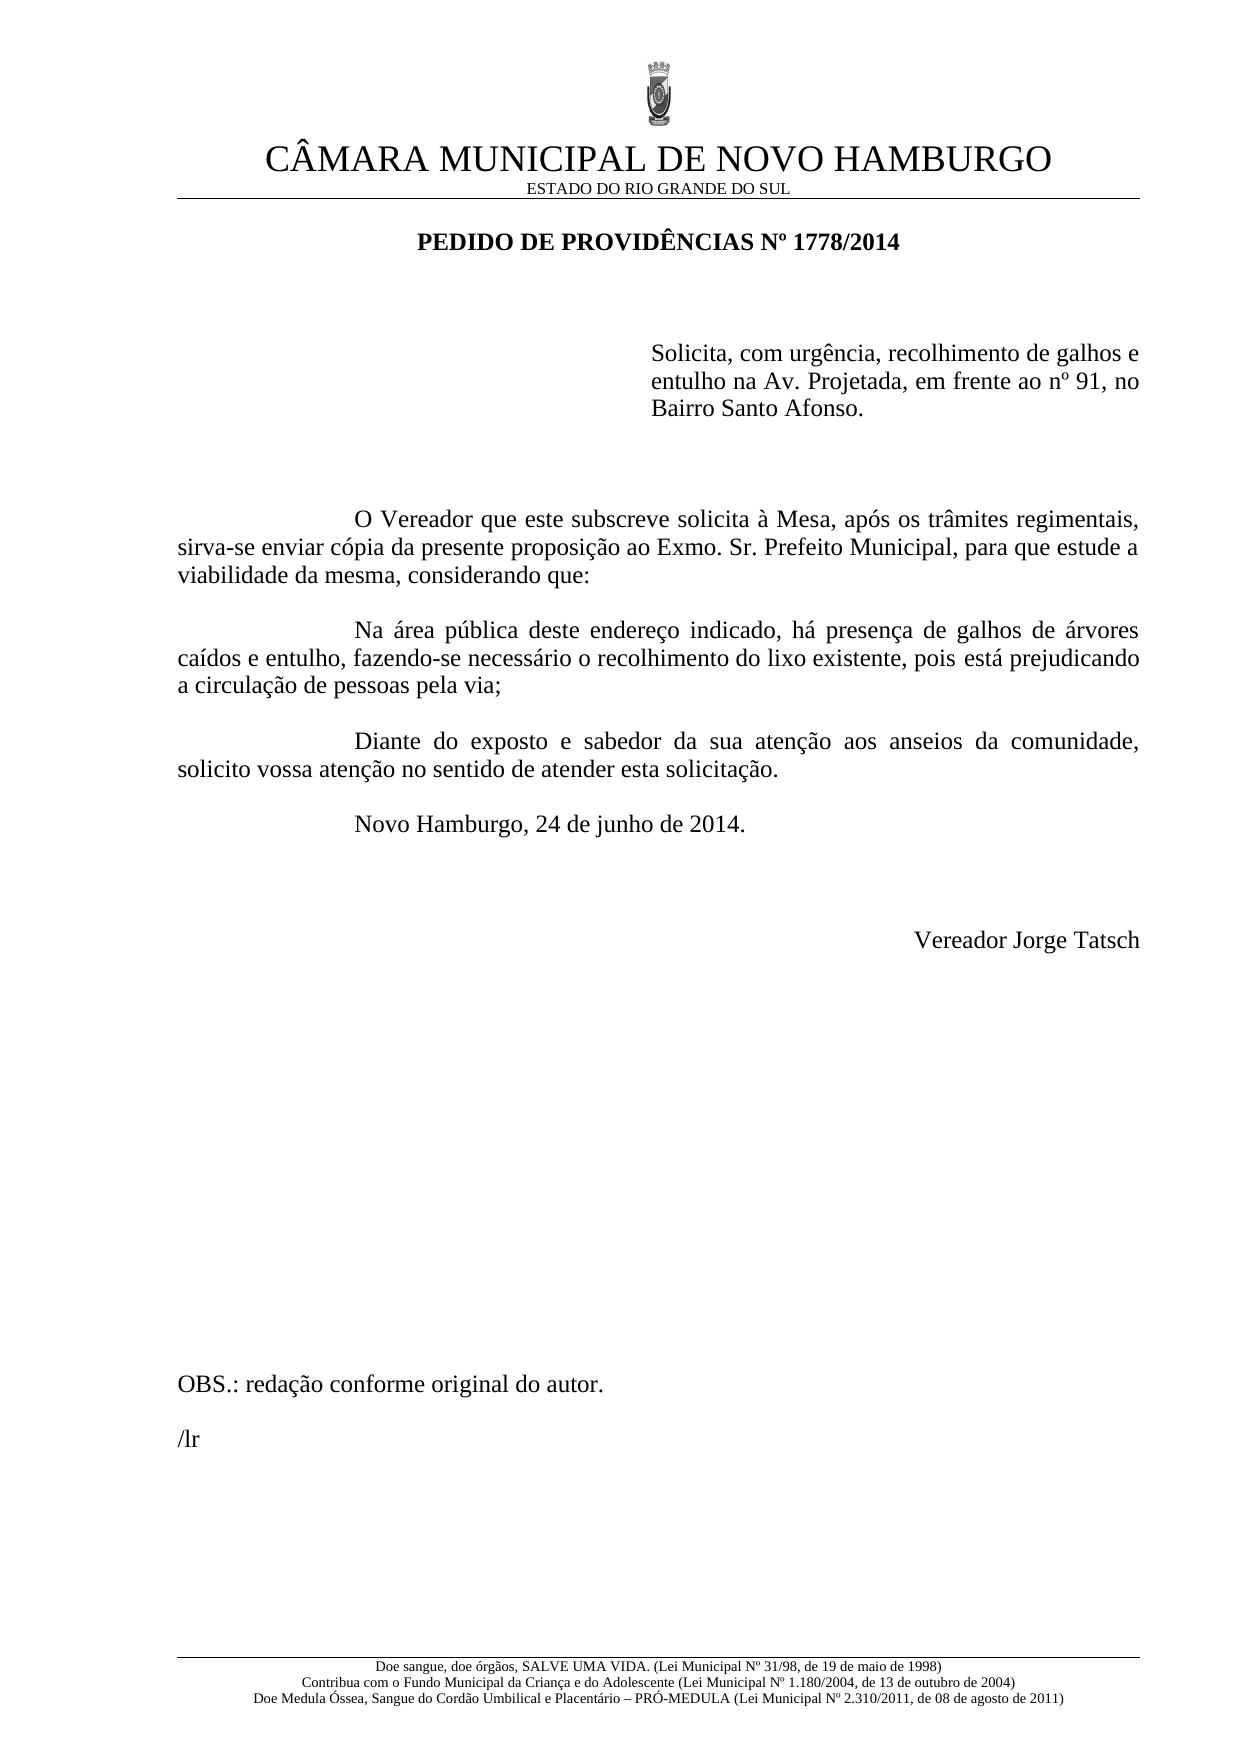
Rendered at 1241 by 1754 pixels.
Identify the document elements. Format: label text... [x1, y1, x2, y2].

text /lr [177, 1425, 1140, 1453]
text Vereador Jorge Tatsch [177, 926, 1140, 954]
text Na área pública deste endereço indicado, há presença de galhos de árvores caídos e entulho, fazendo-se necessário o recolhimento do lixo existente, pois está prejudicando a circulação de pessoas pela via; [177, 616, 1140, 699]
text Diante do exposto e sabedor da sua atenção aos anseios da comunidade, solicito vossa atenção no sentido de atender esta solicitação. [177, 727, 1140, 782]
text Novo Hamburgo, 24 de junho de 2014. [177, 810, 1140, 838]
text PEDIDO DE PROVIDÊNCIAS Nº 1778/2014 [177, 228, 1140, 256]
text OBS.: redação conforme original do autor. [177, 1370, 1140, 1397]
text O Vereador que este subscreve solicita à Mesa, após os trâmites regimentais, sirva-se enviar cópia da presente proposição ao Exmo. Sr. Prefeito Municipal, para que estude a viabilidade da mesma, considerando que: [177, 505, 1140, 588]
text Solicita, com urgência, recolhimento de galhos e entulho na Av. Projetada, em frente ao nº 91, no Bairro Santo Afonso. [651, 339, 1140, 422]
